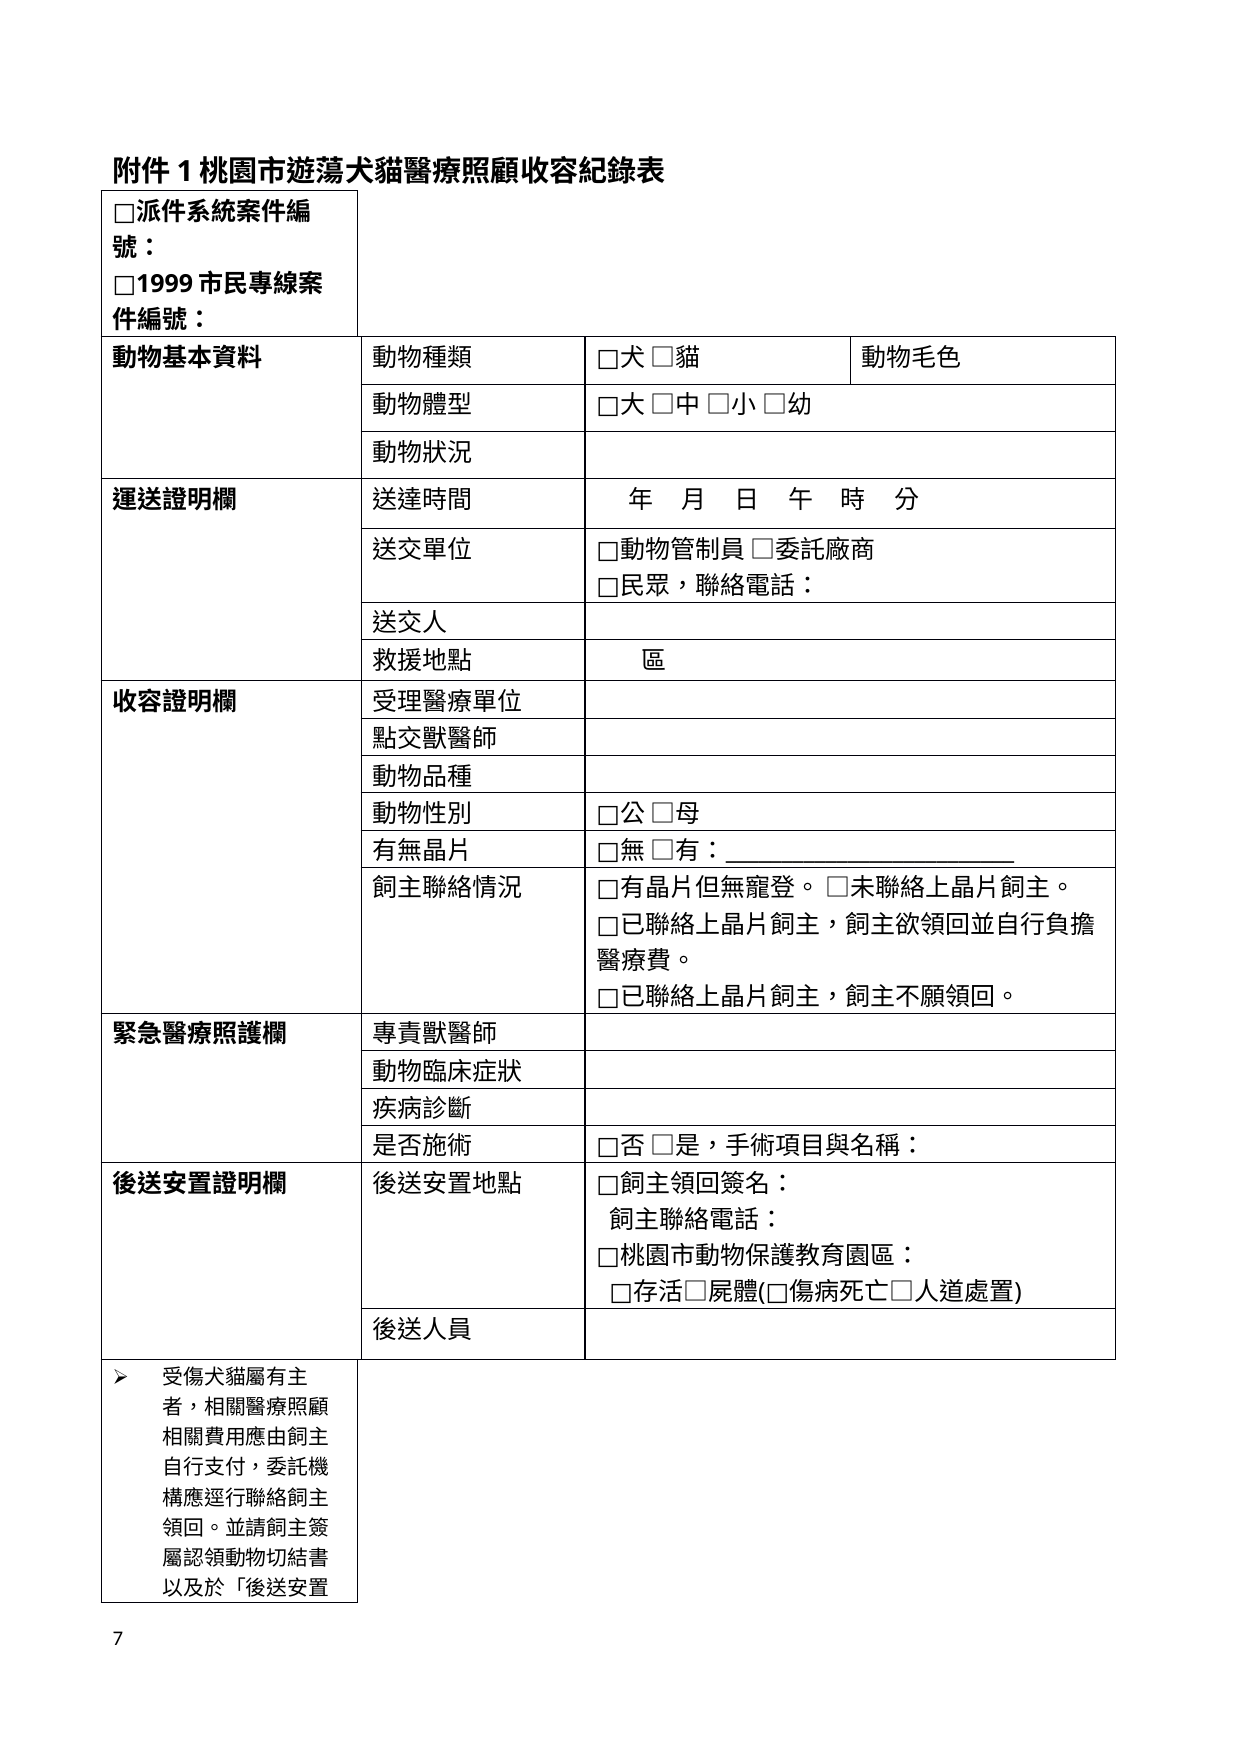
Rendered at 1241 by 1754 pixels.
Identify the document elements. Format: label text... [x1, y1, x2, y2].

table_cell 後送人員 [362, 1309, 584, 1359]
table_cell 後送安置地點 [362, 1163, 584, 1308]
text 附件1桃園市遊蕩犬貓醫療照顧收容紀錄表 [112, 148, 1128, 190]
table_cell 是否施術 [362, 1126, 584, 1162]
table_cell 動物基本資料 [102, 337, 361, 478]
table_cell 動物品種 [362, 756, 584, 792]
table_cell 救援地點 [362, 640, 584, 680]
table_cell 緊急醫療照護欄 [102, 1014, 361, 1162]
table_cell 後送安置證明欄 [102, 1163, 361, 1359]
table_cell [586, 1051, 1115, 1087]
table_cell 受理醫療單位 [362, 681, 584, 718]
table_cell 有無晶片 [362, 831, 584, 867]
table_cell 送交單位 [362, 529, 584, 602]
table_cell 年 月 日 午 時 分 [586, 479, 1115, 528]
table_cell 動物性別 [362, 793, 584, 829]
table_cell 動物體型 [362, 385, 584, 431]
table_cell □否 □是，手術項目與名稱： [586, 1126, 1115, 1162]
table_cell □公 □母 [586, 793, 1115, 829]
table_cell [586, 756, 1115, 792]
table_cell 送交人 [362, 603, 584, 639]
table_cell □大 □中 □小 □幼 [586, 385, 1115, 431]
table_cell 動物毛色 [851, 337, 1115, 383]
table_cell 區 [586, 640, 1115, 680]
table_cell 動物臨床症狀 [362, 1051, 584, 1087]
table_cell 運送證明欄 [102, 479, 361, 680]
table_cell 專責獸醫師 [362, 1014, 584, 1050]
table_cell 動物種類 [362, 337, 584, 383]
table_cell 收容證明欄 [102, 681, 361, 1013]
table_cell 疾病診斷 [362, 1089, 584, 1125]
table_cell □有晶片但無寵登。 □未聯絡上晶片飼主。 □已聯絡上晶片飼主，飼主欲領回並自行負擔醫療費。 □已聯絡上晶片飼主，飼主不願領回。 [586, 868, 1115, 1013]
table_cell □動物管制員 □委託廠商 □民眾，聯絡電話： [586, 529, 1115, 602]
table_cell 飼主聯絡情況 [362, 868, 584, 1013]
table_cell [586, 1014, 1115, 1050]
table_cell □無 □有：__________________________ [586, 831, 1115, 867]
table_cell 送達時間 [362, 479, 584, 528]
table_header □派件系統案件編號： □1999市民專線案件編號： [102, 191, 357, 336]
table_cell [586, 1089, 1115, 1125]
table_cell 點交獸醫師 [362, 719, 584, 755]
table_cell [586, 681, 1115, 718]
table_cell [586, 432, 1115, 478]
table_cell □飼主領回簽名： 飼主聯絡電話： □桃園市動物保護教育園區： □存活□屍體(□傷病死亡□人道處置) [586, 1163, 1115, 1308]
table_cell 動物狀況 [362, 432, 584, 478]
table_cell [586, 1309, 1115, 1359]
table_cell 受傷犬貓屬有主者，相關醫療照顧相關費用應由飼主自行支付，委託機構應逕行聯絡飼主領回。並請飼主簽屬認領動物切結書以及於「後送安置證明欄」簽名確認完成領回手續。 如確實無法通知飼主領回動物者，得將受傷動物後送桃園市動物保護教育園區收容，由甲方依契約規定給付費用，並依動物保護法等相關法令規定追究飼主責任與處置。 甲方有權指派人員至乙方醫療照顧現場查核與紀錄(含拍照或錄影)，乙方不得拒絕。 [102, 1360, 357, 1602]
table_cell [586, 603, 1115, 639]
table_cell [586, 719, 1115, 755]
table_cell □犬 □貓 [586, 337, 850, 383]
